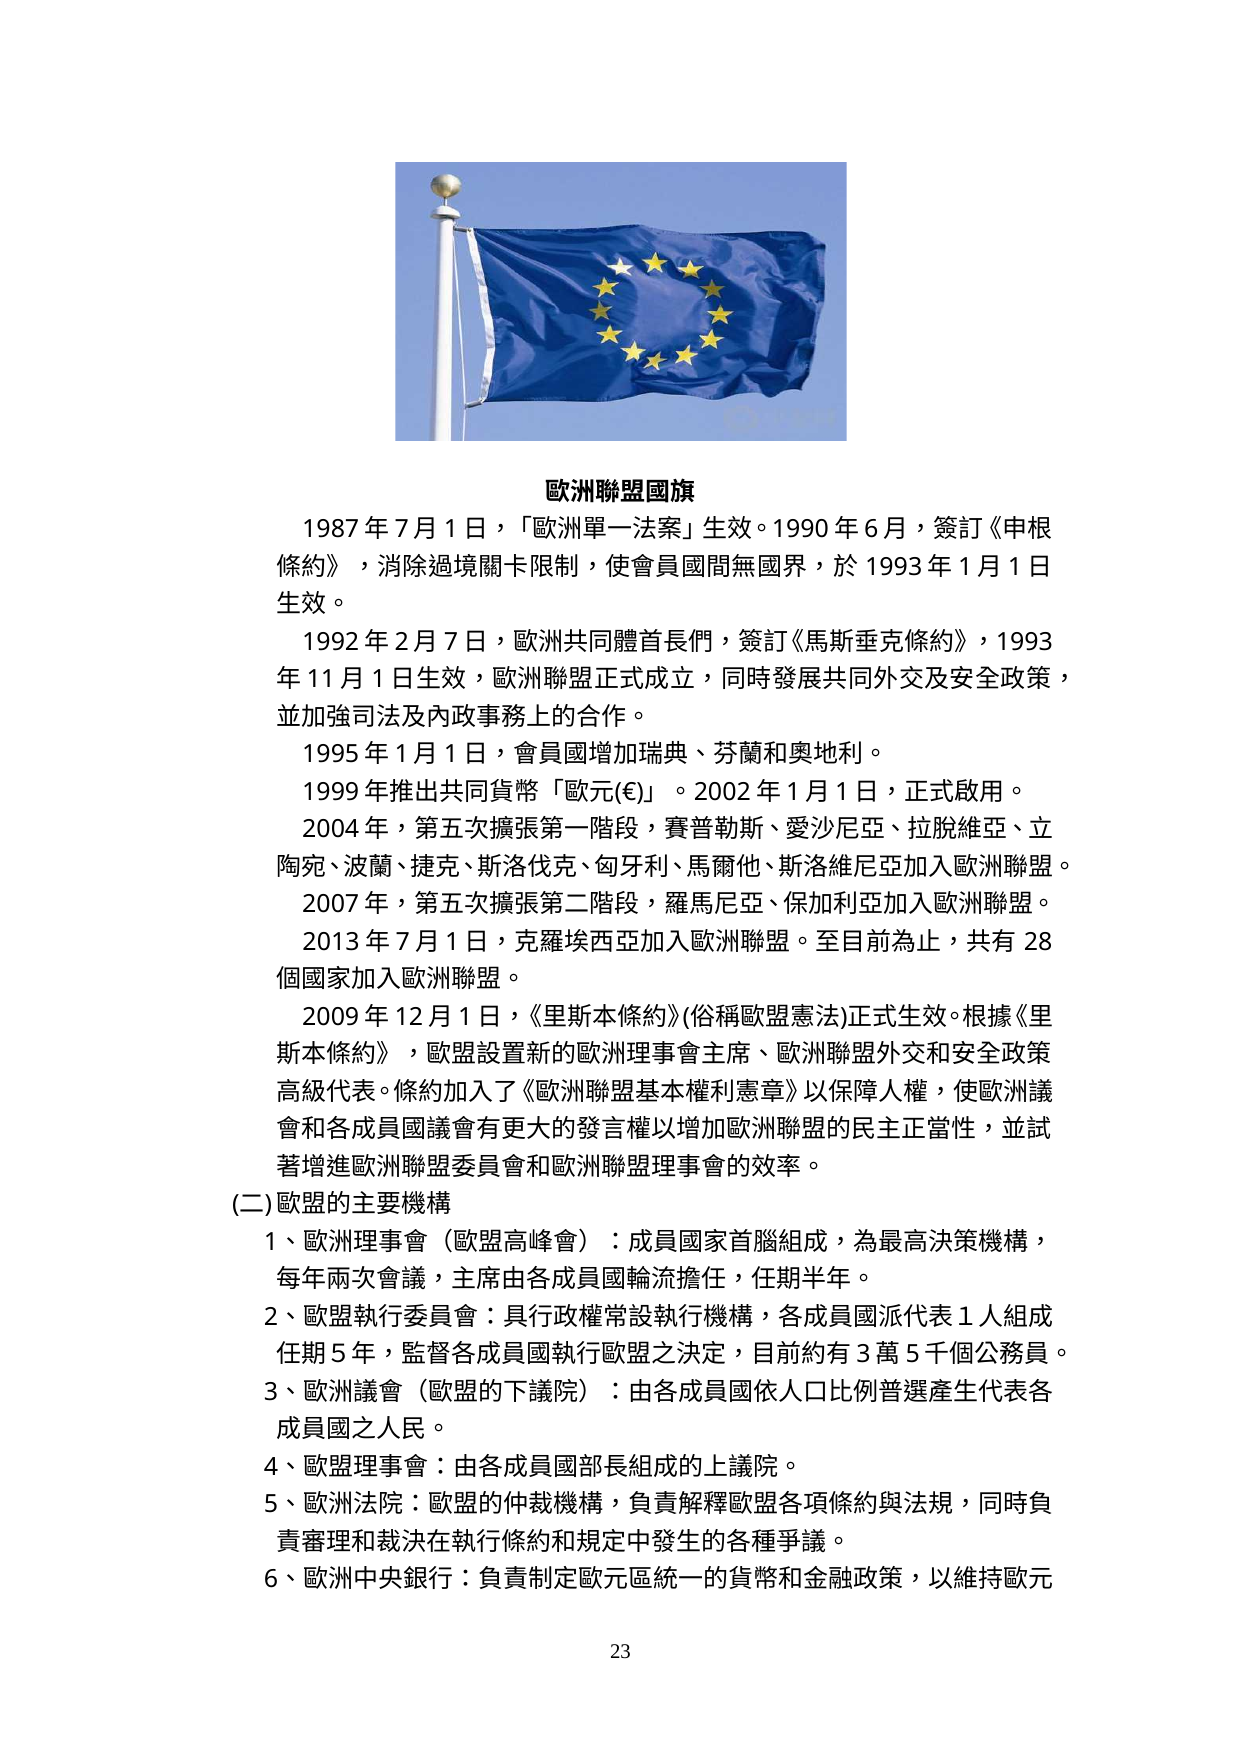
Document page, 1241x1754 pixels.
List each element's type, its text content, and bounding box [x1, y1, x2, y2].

picture [395, 162, 847, 441]
text 2009年12月1日，《里斯本條約》(俗稱歐盟憲法)正式生效。根據《里斯本條約》，歐盟設置新的歐洲理事會主席、歐洲聯盟外交和安全政策高級代表。條約加入了《歐洲聯盟基本權利憲章》以保障人權，使歐洲議會和各成員國議會有更大的發言權以增加歐洲聯盟的民主正當性，並試著增進歐洲聯盟委員會和歐洲聯盟理事會的效率。 [276, 995, 1053, 1183]
text 1992年2月7日，歐洲共同體首長們，簽訂《馬斯垂克條約》，1993年11月1日生效，歐洲聯盟正式成立，同時發展共同外交及安全政策，並加強司法及內政事務上的合作。 [276, 620, 1053, 733]
text 1987年7月1日，「歐洲單一法案」生效。1990年6月，簽訂《申根條約》，消除過境關卡限制，使會員國間無國界，於1993年1月1日生效。 [276, 508, 1053, 620]
text 2007年，第五次擴張第二階段，羅馬尼亞、保加利亞加入歐洲聯盟。 [276, 883, 1053, 920]
text 1999年推出共同貨幣「歐元(€)」。2002年1月1日，正式啟用。 [276, 770, 1053, 808]
text 2004年，第五次擴張第一階段，賽普勒斯、愛沙尼亞、拉脫維亞、立陶宛、波蘭、捷克、斯洛伐克、匈牙利、馬爾他、斯洛維尼亞加入歐洲聯盟。 [276, 808, 1053, 883]
text 2013年7月1日，克羅埃西亞加入歐洲聯盟。至目前為止，共有28個國家加入歐洲聯盟。 [276, 920, 1053, 995]
text 1995年1月1日，會員國增加瑞典、芬蘭和奧地利。 [276, 733, 1053, 770]
text 6、歐洲中央銀行：負責制定歐元區統一的貨幣和金融政策，以維持歐元 [263, 1558, 1053, 1595]
text 1、歐洲理事會（歐盟高峰會）：成員國家首腦組成，為最高決策機構，每年兩次會議，主席由各成員國輪流擔任，任期半年。 [263, 1220, 1053, 1295]
text 4、歐盟理事會：由各成員國部長組成的上議院。 [263, 1445, 1053, 1483]
text 2、歐盟執行委員會：具行政權常設執行機構，各成員國派代表１人組成，任期５年，監督各成員國執行歐盟之決定，目前約有3萬5千個公務員。 [263, 1295, 1053, 1370]
list 歐盟的主要機構 [232, 1183, 1053, 1220]
text 5、歐洲法院：歐盟的仲裁機構，負責解釋歐盟各項條約與法規，同時負責審理和裁決在執行條約和規定中發生的各種爭議。 [263, 1483, 1053, 1558]
text 3、歐洲議會（歐盟的下議院）：由各成員國依人口比例普選產生代表各成員國之人民。 [263, 1370, 1053, 1445]
text 歐洲聯盟國旗 [187, 133, 1053, 508]
